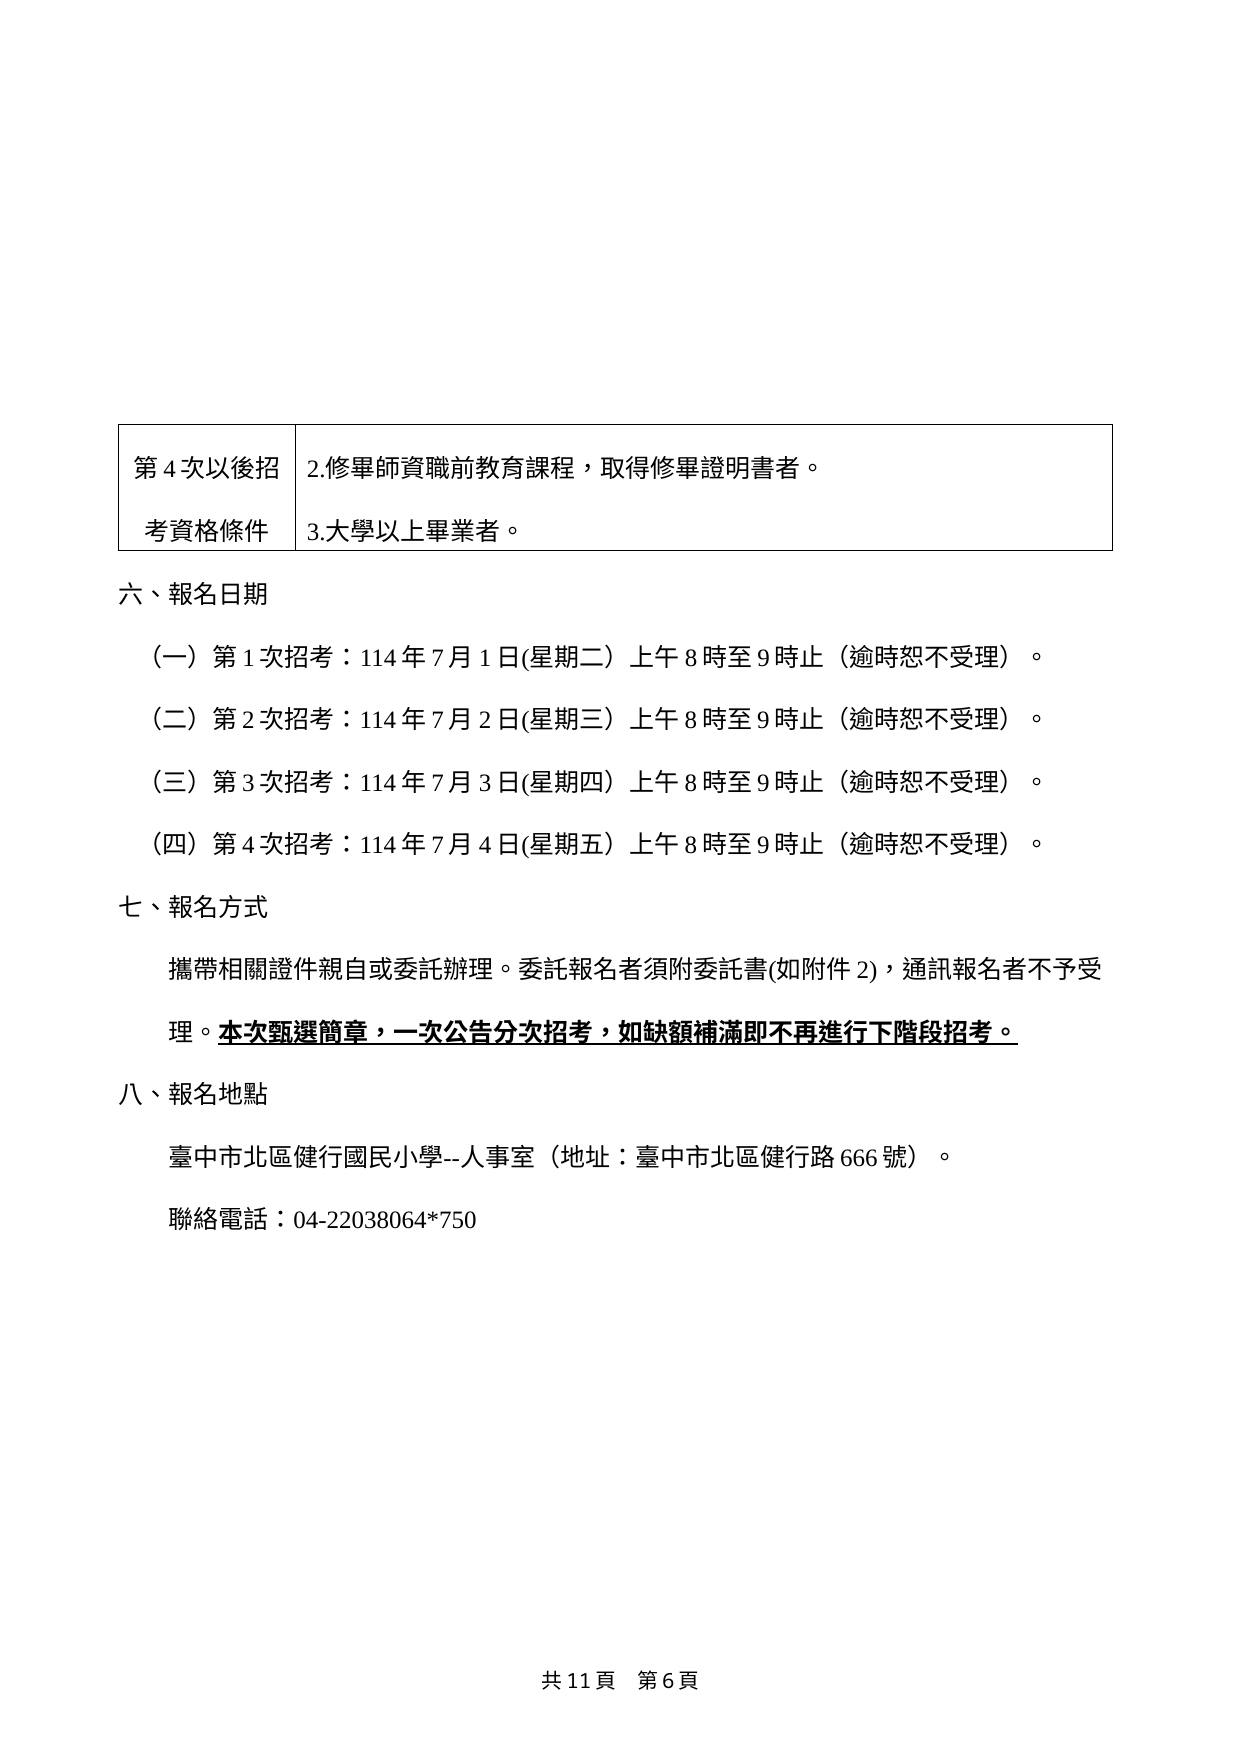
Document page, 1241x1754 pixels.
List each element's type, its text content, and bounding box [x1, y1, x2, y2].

text （四）第4次招考：114年7月4日(星期五）上午8時至9時止（逾時恕不受理）。 [118, 801, 1122, 864]
text （三）第3次招考：114年7月3日(星期四）上午8時至9時止（逾時恕不受理）。 [118, 739, 1122, 801]
text （二）第2次招考：114年7月2日(星期三）上午8時至9時止（逾時恕不受理）。 [118, 676, 1122, 739]
text 六、報名日期 [118, 551, 1122, 614]
text 八、報名地點 臺中市北區健行國民小學--人事室（地址：臺中市北區健行路666號）。 [118, 1051, 1122, 1176]
text （一）第1次招考：114年7月1日(星期二）上午8時至9時止（逾時恕不受理）。 [137, 614, 1122, 676]
table_cell 2.修畢師資職前教育課程，取得修畢證明書者。 3.大學以上畢業者。 [296, 425, 1112, 550]
text 聯絡電話：04-22038064*750 [168, 1176, 1122, 1239]
text 七、報名方式 攜帶相關證件親自或委託辦理。委託報名者須附委託書(如附件2)，通訊報名者不予受理。本次甄選簡章，一次公告分次招考，如缺額補滿即不再進行下階段招考。 [118, 864, 1122, 1051]
table_cell 第4次以後招考資格條件 [119, 425, 295, 550]
